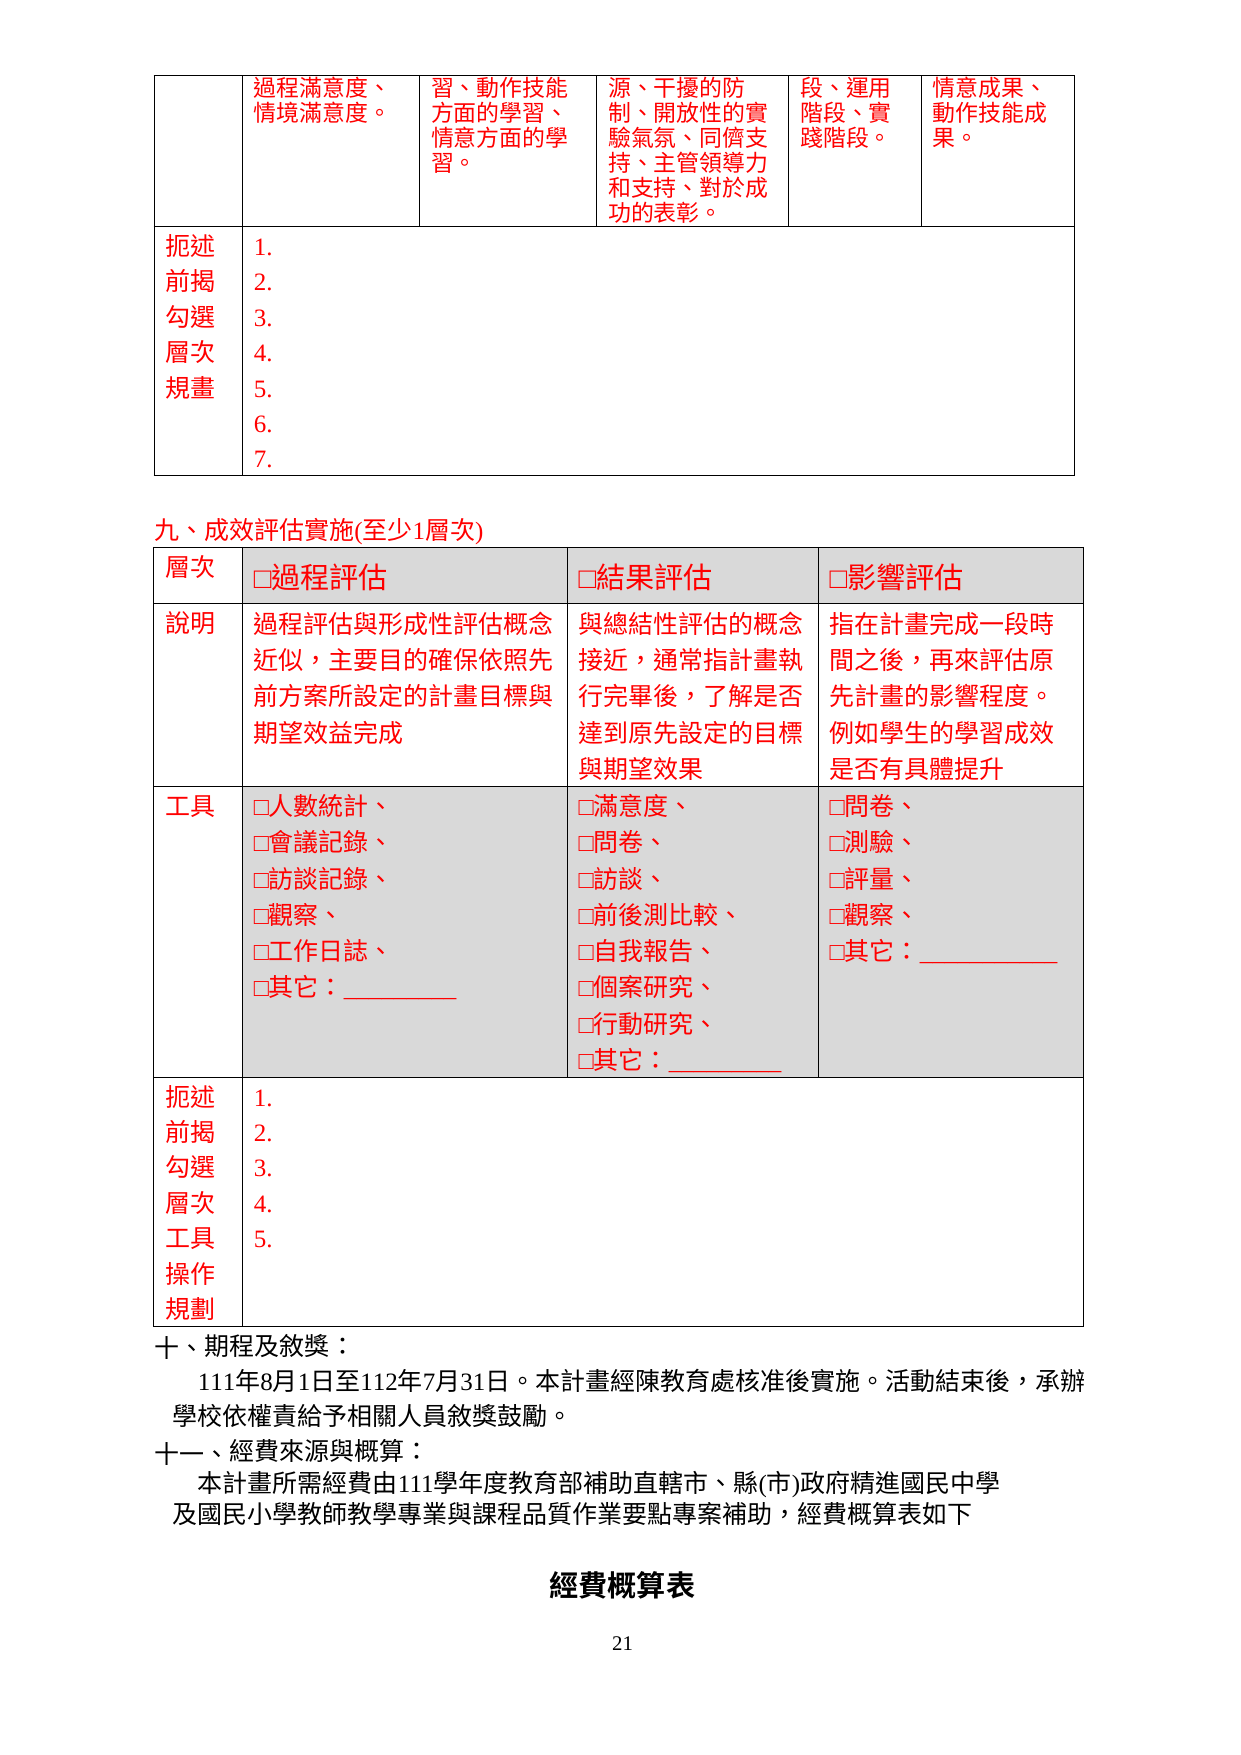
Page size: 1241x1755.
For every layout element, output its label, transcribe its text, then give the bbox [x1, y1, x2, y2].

text 十、期程及敘獎： [154, 1327, 1090, 1362]
table_cell 段、運用階段、實踐階段。 [789, 76, 921, 226]
table_header □過程評估 [243, 548, 567, 603]
table_cell 與總結性評估的概念接近，通常指計畫執行完畢後，了解是否達到原先設定的目標與期望效果 [568, 604, 818, 786]
table_cell 說明 [154, 604, 242, 786]
table_cell □人數統計、 □會議記錄、 □訪談記錄、 □觀察、 □工作日誌、 □其它：_________ [243, 787, 567, 1077]
table_cell 指在計畫完成一段時間之後，再來評估原先計畫的影響程度。例如學生的學習成效是否有具體提升 [819, 604, 1083, 786]
text 111年8月1日至112年7月31日。本計畫經陳教育處核准後實施。活動結束後，承辦學校依權責給予相關人員敘獎鼓勵。 [173, 1362, 1090, 1433]
table_cell 1. 2. 3. 4. 5. 6. 7. [243, 227, 1074, 475]
table_cell 過程評估與形成性評估概念近似，主要目的確保依照先前方案所設定的計畫目標與期望效益完成 [243, 604, 567, 786]
text 十一、經費來源與概算： [154, 1436, 1078, 1466]
table_cell □問卷、 □測驗、 □評量、 □觀察、 □其它：___________ [819, 787, 1083, 1077]
text 九、成效評估實施(至少1層次) [154, 511, 1090, 547]
table_cell [155, 76, 242, 226]
table_cell □滿意度、 □問卷、 □訪談、 □前後測比較、 □自我報告、 □個案研究、 □行動研究、 □其它：_________ [568, 787, 818, 1077]
table_cell 習、動作技能方面的學習、情意方面的學習。 [420, 76, 596, 226]
table_cell 扼述 前揭勾選層次工具操作 規劃 [154, 1078, 242, 1326]
text 及國民小學教師教學專業與課程品質作業要點專案補助，經費概算表如下 [173, 1501, 1078, 1529]
table_cell 工具 [154, 787, 242, 1077]
table_cell 源、干擾的防制、開放性的實驗氣氛、同儕支持、主管領導力和支持、對於成功的表彰。 [597, 76, 788, 226]
table_cell 過程滿意度、情境滿意度。 [243, 76, 419, 226]
table_header 層次 [154, 548, 242, 603]
table_cell 扼述前揭勾選層次規畫 [155, 227, 242, 475]
table_cell 1. 2. 3. 4. 5. [243, 1078, 1083, 1326]
table_header □結果評估 [568, 548, 818, 603]
text 經費概算表 [154, 1564, 1090, 1605]
table_header □影響評估 [819, 548, 1083, 603]
table_cell 情意成果、動作技能成果。 [922, 76, 1074, 226]
text 本計畫所需經費由111學年度教育部補助直轄市、縣(市)政府精進國民中學 [173, 1470, 1078, 1498]
